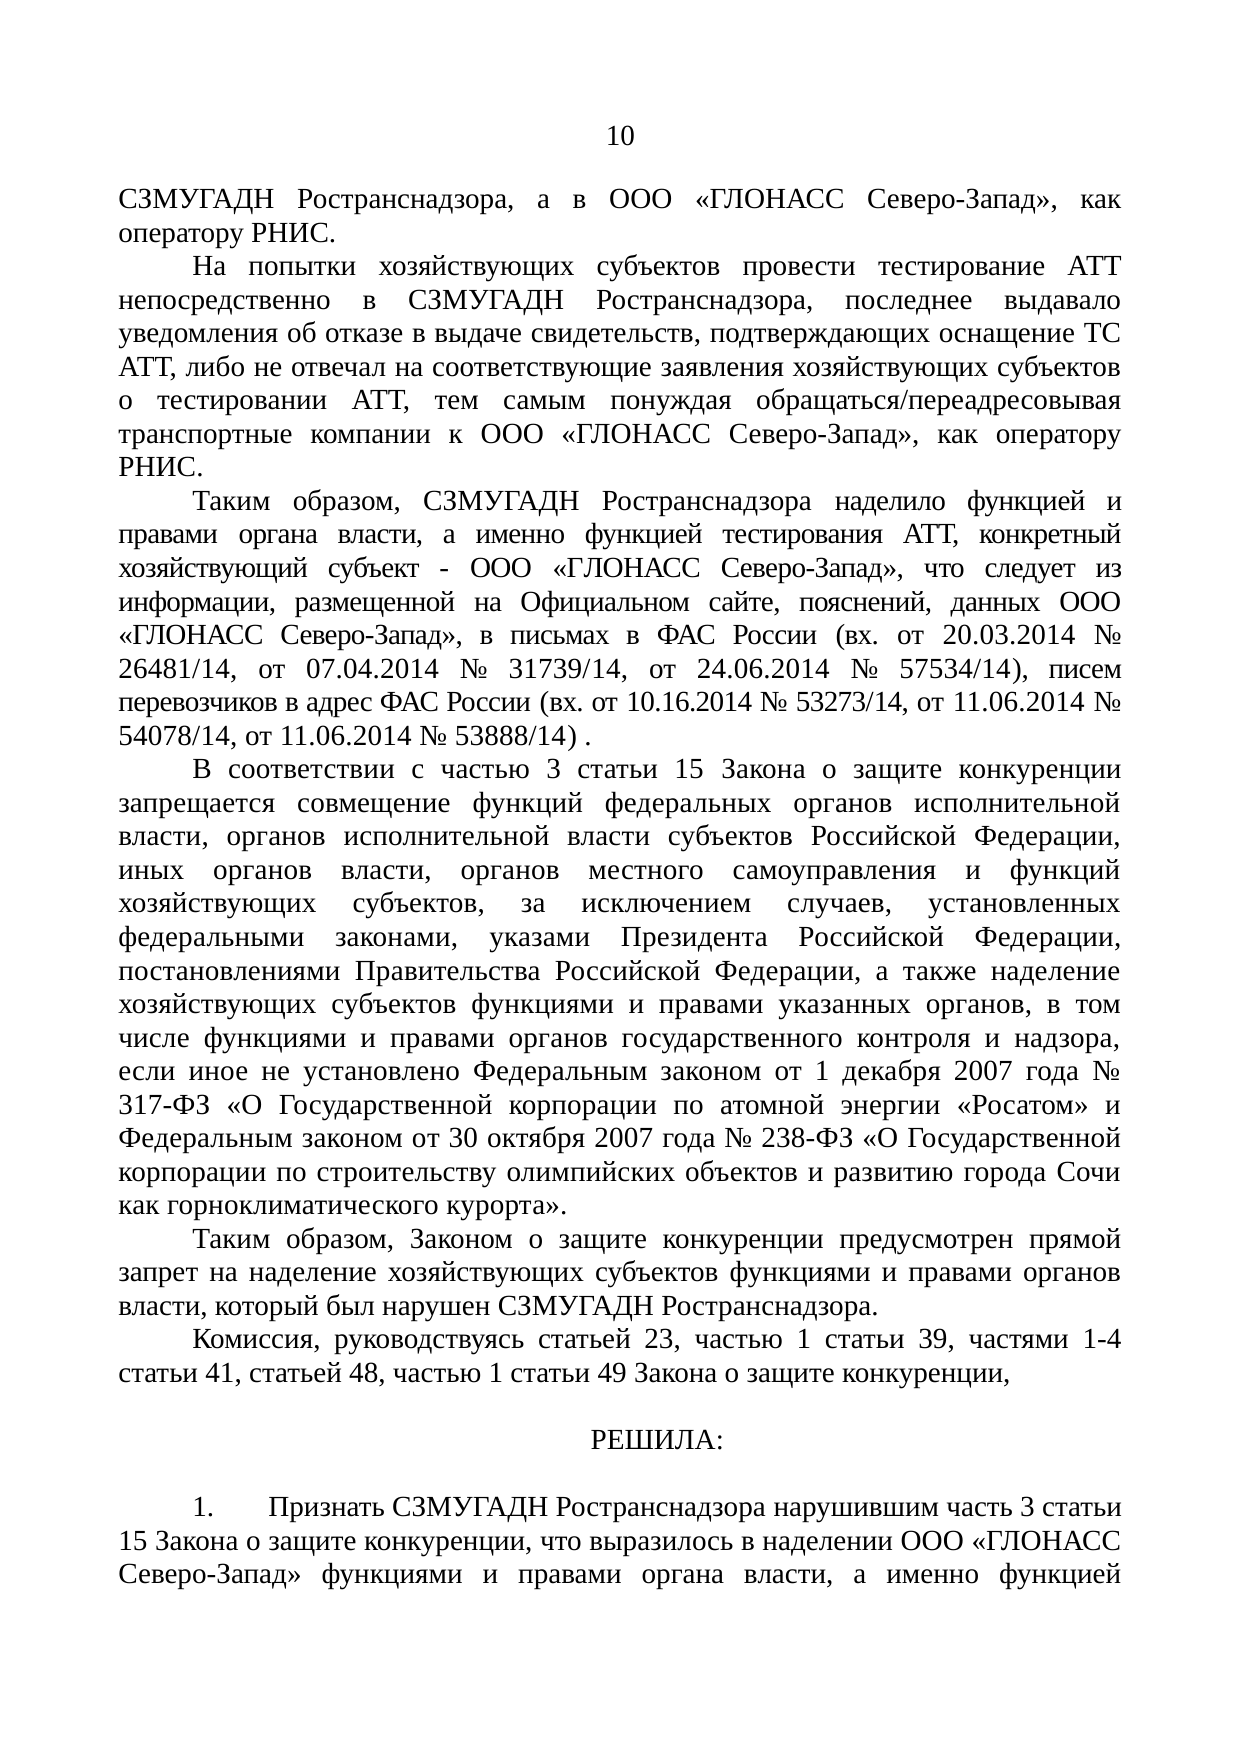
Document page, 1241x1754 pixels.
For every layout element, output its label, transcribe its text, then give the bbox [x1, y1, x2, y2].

text Таким образом, СЗМУГАДН Ространснадзора наделило функцией и правами органа власти, а именно функцией тестирования АТТ, конкретный хозяйствующий субъект - ООО «ГЛОНАСС Северо-Запад», что следует из информации, размещенной на Официальном сайте, пояснений, данных ООО «ГЛОНАСС Северо-Запад», в письмах в ФАС России (вх. от 20.03.2014 № 26481/14, от 07.04.2014 № 31739/14, от 24.06.2014 № 57534/14), писем перевозчиков в адрес ФАС России (вх. от 10.16.2014 № 53273/14, от 11.06.2014 № 54078/14, от 11.06.2014 № 53888/14) . [118, 483, 1122, 751]
text На попытки хозяйствующих субъектов провести тестирование АТТ непосредственно в СЗМУГАДН Ространснадзора, последнее выдавало уведомления об отказе в выдаче свидетельств, подтверждающих оснащение ТС АТТ, либо не отвечал на соответствующие заявления хозяйствующих субъектов о тестировании АТТ, тем самым понуждая обращаться/переадресовывая транспортные компании к ООО «ГЛОНАСС Северо-Запад», как оператору РНИС. [118, 248, 1122, 483]
text Комиссия, руководствуясь статьей 23, частью 1 статьи 39, частями 1-4 статьи 41, статьей 48, частью 1 статьи 49 Закона о защите конкуренции, [118, 1322, 1122, 1389]
text СЗМУГАДН Ространснадзора, а в ООО «ГЛОНАСС Северо-Запад», как оператору РНИС. [118, 181, 1122, 248]
text Таким образом, Законом о защите конкуренции предусмотрен прямой запрет на наделение хозяйствующих субъектов функциями и правами органов власти, который был нарушен СЗМУГАДН Ространснадзора. [118, 1221, 1122, 1322]
text РЕШИЛА: [118, 1422, 1122, 1456]
list Признать СЗМУГАДН Ространснадзора нарушившим часть 3 статьи 15 Закона о защите конкуренции, что выразилось в наделении ООО «ГЛОНАСС Северо-Запад» функциями и правами органа власти, а именно функцией [118, 1489, 1122, 1590]
text В соответствии с частью 3 статьи 15 Закона о защите конкуренции запрещается совмещение функций федеральных органов исполнительной власти, органов исполнительной власти субъектов Российской Федерации, иных органов власти, органов местного самоуправления и функций хозяйствующих субъектов, за исключением случаев, установленных федеральными законами, указами Президента Российской Федерации, постановлениями Правительства Российской Федерации, а также наделение хозяйствующих субъектов функциями и правами указанных органов, в том числе функциями и правами органов государственного контроля и надзора, если иное не установлено Федеральным законом от 1 декабря 2007 года № 317-ФЗ «О Государственной корпорации по атомной энергии «Росатом» и Федеральным законом от 30 октября 2007 года № 238-ФЗ «О Государственной корпорации по строительству олимпийских объектов и развитию города Сочи как горноклиматического курорта». [118, 751, 1122, 1221]
